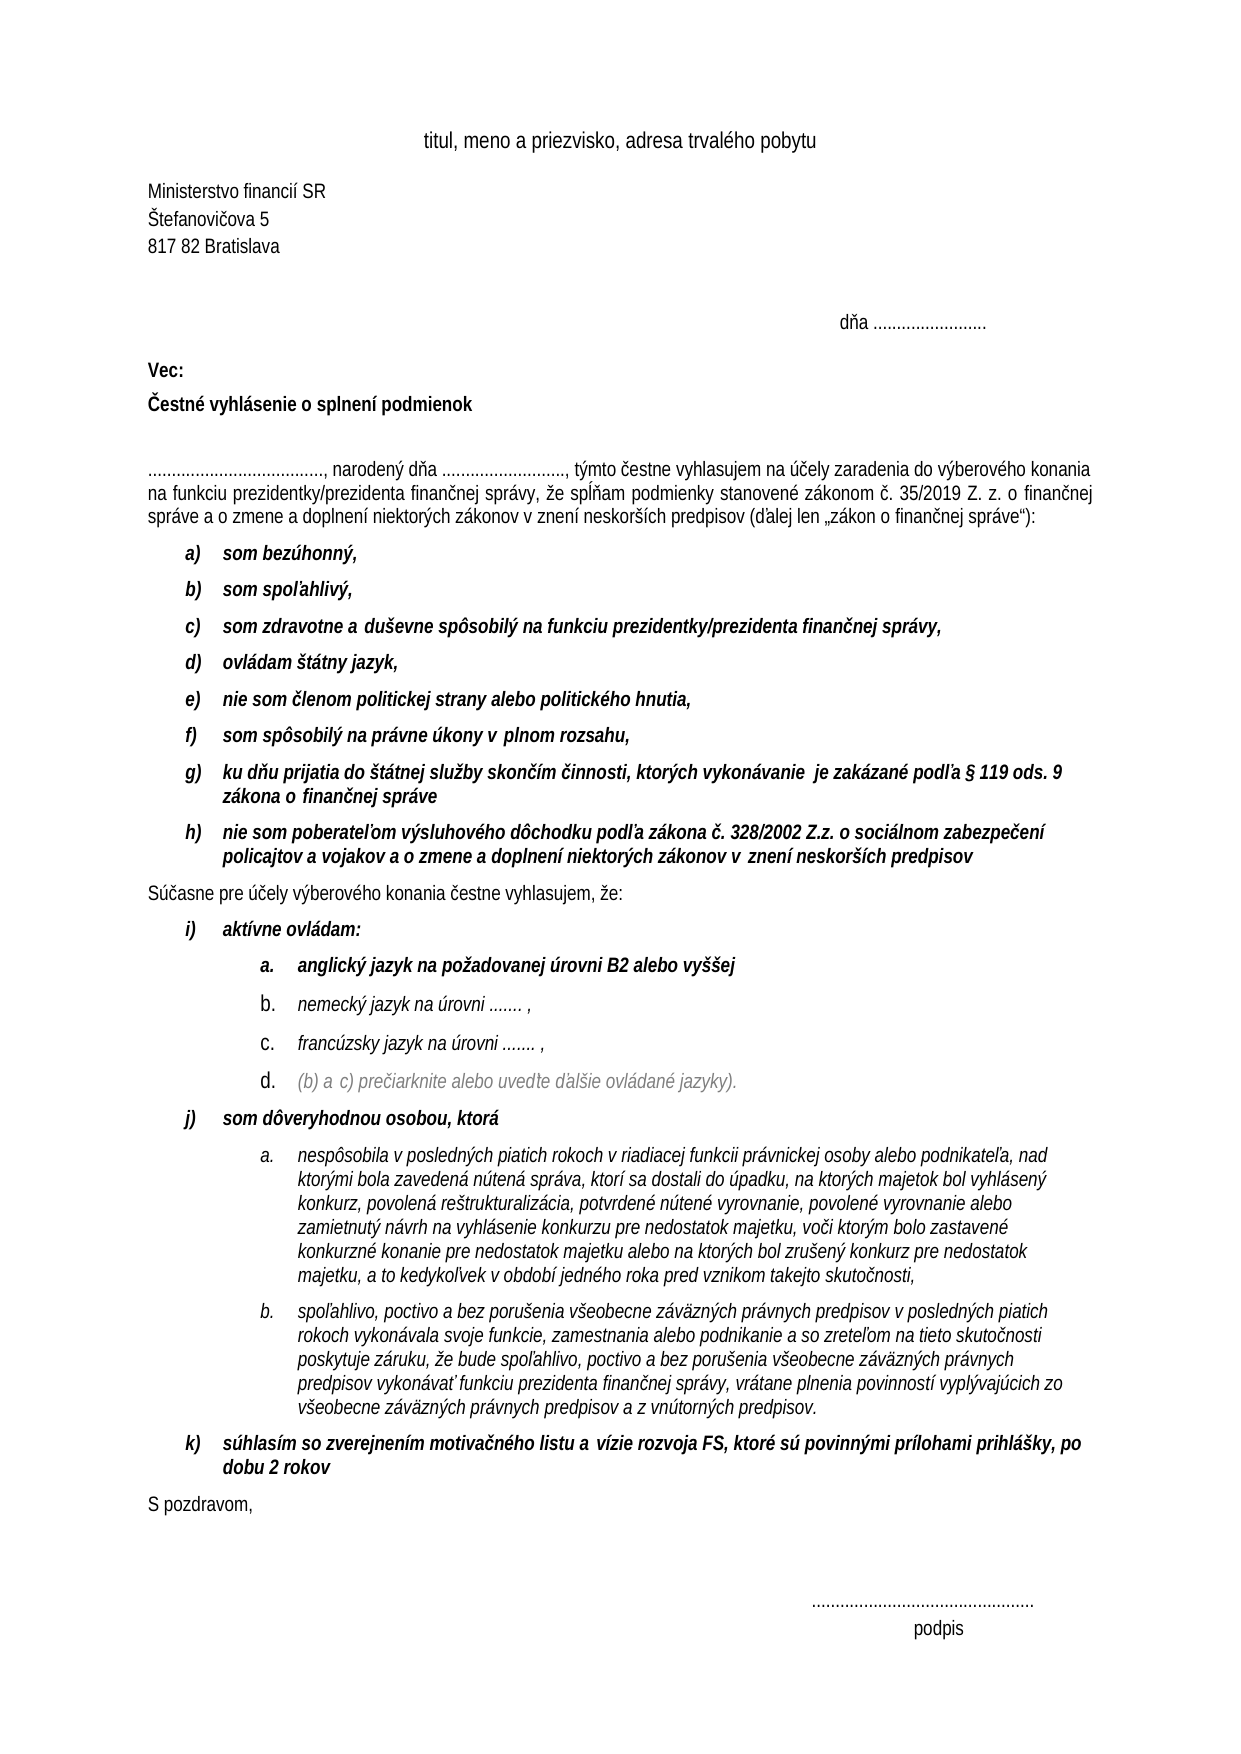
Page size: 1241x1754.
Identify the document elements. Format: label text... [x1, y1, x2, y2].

list som bezúhonný, [185, 541, 1093, 565]
list nespôsobila v posledných piatich rokoch v riadiacej funkcii právnickej osoby alebo podnikateľa, nad ktorými bola zavedená nútená správa, ktorí sa dostali do úpadku, na ktorých majetok bol vyhlásený konkurz, povolená reštrukturalizácia, potvrdené nútené vyrovnanie, povolené vyrovnanie alebo zamietnutý návrh na vyhlásenie konkurzu pre nedostatok majetku, voči ktorým bolo zastavené konkurzné konanie pre nedostatok majetku alebo na ktorých bol zrušený konkurz pre nedostatok majetku, a to kedykoľvek v období jedného roka pred vznikom takejto skutočnosti, [260, 1143, 1093, 1287]
list aktívne ovládam: [185, 917, 1093, 941]
text ............................................... [148, 1588, 1093, 1612]
text Súčasne pre účely výberového konania čestne vyhlasujem, že: [148, 880, 1093, 904]
text Čestné vyhlásenie o splnení podmienok [148, 392, 1093, 446]
list som dôveryhodnou osobou, ktorá [185, 1106, 1093, 1130]
text S pozdravom, [148, 1492, 1093, 1516]
text Štefanovičova 5 [148, 207, 1093, 231]
list nie som členom politickej strany alebo politického hnutia, [185, 687, 1093, 711]
list anglický jazyk na požadovanej úrovni B2 alebo vyššej [260, 953, 1093, 977]
text Vec: [148, 358, 1093, 382]
list som spoľahlivý, [185, 577, 1093, 601]
list (b) a c) prečiarknite alebo uveďte ďalšie ovládané jazyky). [260, 1067, 1093, 1094]
list ovládam štátny jazyk, [185, 650, 1093, 674]
text ....................................., narodený dňa .........................., týmto čestne vyhlasujem na účely zaradenia do výberového konania na funkciu prezidentky/prezidenta finančnej správy, že spĺňam podmienky stanovené zákonom č. 35/2019 Z. z. o finančnej správe a o zmene a doplnení niektorých zákonov v znení neskorších predpisov (ďalej len „zákon o finančnej správe“): [148, 456, 1093, 528]
text podpis [148, 1616, 1093, 1640]
text Ministerstvo financií SR [148, 179, 1093, 203]
list nie som poberateľom výsluhového dôchodku podľa zákona č. 328/2002 Z.z. o sociálnom zabezpečení policajtov a vojakov a o zmene a doplnení niektorých zákonov v znení neskorších predpisov [185, 820, 1093, 868]
list som zdravotne a duševne spôsobilý na funkciu prezidentky/prezidenta finančnej správy, [185, 614, 1093, 638]
list nemecký jazyk na úrovni ....... , [260, 990, 1093, 1016]
text dňa ........................ [148, 310, 1093, 334]
text 817 82 Bratislava [148, 234, 1093, 258]
list som spôsobilý na právne úkony v plnom rozsahu, [185, 723, 1093, 747]
list ku dňu prijatia do štátnej služby skončím činnosti, ktorých vykonávanie je zakázané podľa § 119 ods. 9 zákona o finančnej správe [185, 759, 1093, 807]
list spoľahlivo, poctivo a bez porušenia všeobecne záväzných právnych predpisov v posledných piatich rokoch vykonávala svoje funkcie, zamestnania alebo podnikanie a so zreteľom na tieto skutočnosti poskytuje záruku, že bude spoľahlivo, poctivo a bez porušenia všeobecne záväzných právnych predpisov vykonávať funkciu prezidenta finančnej správy, vrátane plnenia povinností vyplývajúcich zo všeobecne záväzných právnych predpisov a z vnútorných predpisov. [260, 1299, 1093, 1419]
list francúzsky jazyk na úrovni ....... , [260, 1029, 1093, 1055]
list súhlasím so zverejnením motivačného listu a vízie rozvoja FS, ktoré sú povinnými prílohami prihlášky, po dobu 2 rokov [185, 1431, 1093, 1479]
